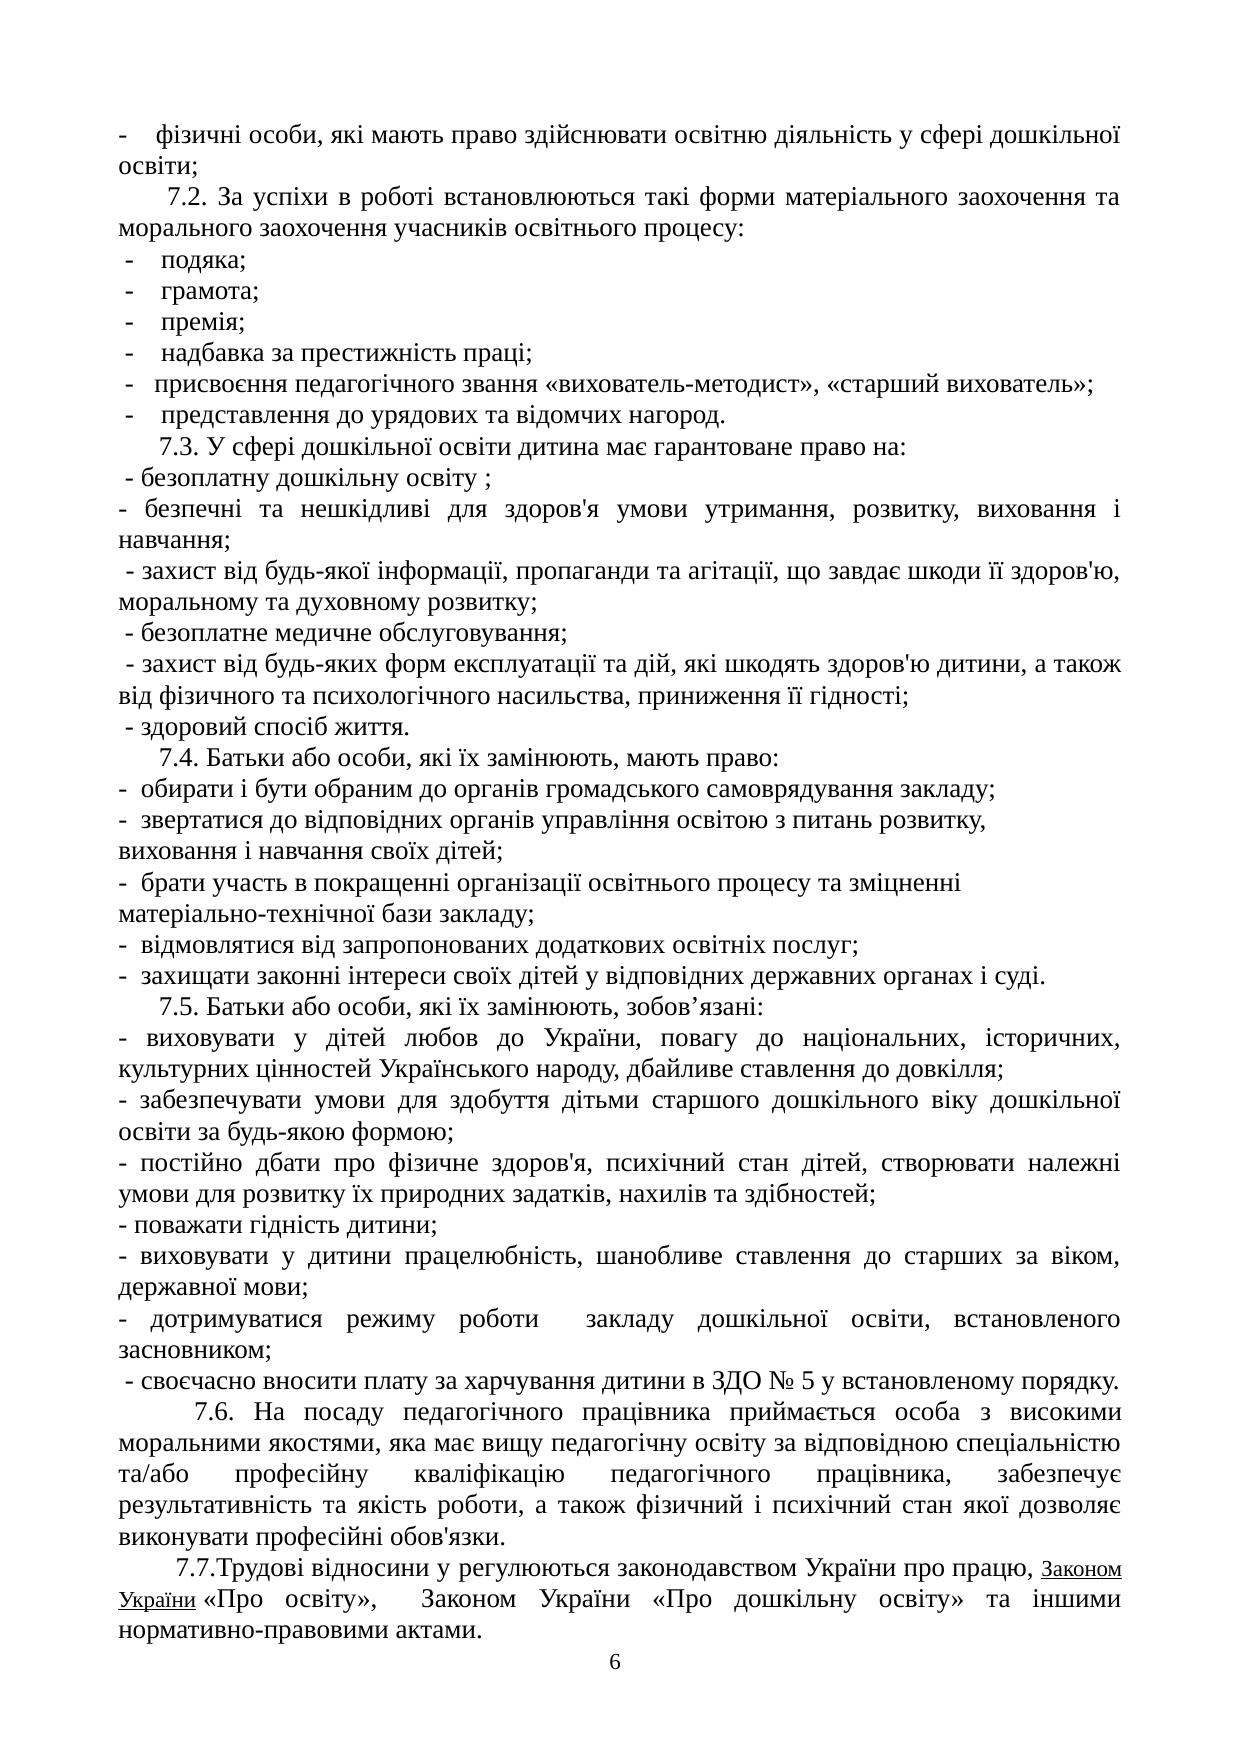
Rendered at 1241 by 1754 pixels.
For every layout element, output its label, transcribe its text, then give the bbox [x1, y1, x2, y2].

text 7.2. За успіхи в роботі встановлюються такі форми матеріального заохочення та морального заохочення учасників освітнього процесу: [118, 180, 1122, 243]
text 7.3. У сфері дошкільної освіти дитина має гарантоване право на: [118, 429, 1122, 461]
text - безпечні та нешкідливі для здоров'я умови утримання, розвитку, виховання і навчання; [118, 492, 1122, 554]
text - відмовлятися від запропонованих додаткових освітніх послуг; [118, 928, 1122, 959]
text - безоплатну дошкільну освіту ; [118, 461, 1122, 492]
text - фізичні особи, які мають право здійснювати освітню діяльність у сфері дошкільної освіти; [118, 118, 1122, 180]
text - грамота; [118, 274, 1122, 305]
text - надбавка за престижність праці; [118, 336, 1122, 367]
text - захист від будь-яких форм експлуатації та дій, які шкодять здоров'ю дитини, а також від фізичного та психологічного насильства, приниження її гідності; [118, 648, 1122, 710]
text - безоплатне медичне обслуговування; [118, 616, 1122, 648]
text 7.4. Батьки або особи, які їх замінюють, мають право: [118, 741, 1122, 772]
text - представлення до урядових та відомчих нагород. [118, 398, 1122, 429]
text - здоровий спосіб життя. [118, 710, 1122, 741]
text - премія; [118, 305, 1122, 336]
text - захищати законні інтереси своїх дітей у відповідних державних органах і суді. [118, 959, 1122, 990]
text - подяка; [118, 243, 1122, 274]
text - виховувати у дитини працелюбність, шанобливе ставлення до старших за віком, державної мови; [118, 1239, 1122, 1302]
text матеріально-технічної бази закладу; [118, 897, 1122, 928]
text 7.5. Батьки або особи, які їх замінюють, зобов’язані: [118, 990, 1122, 1021]
text - поважати гідність дитини; [118, 1208, 1122, 1239]
text - дотримуватися режиму роботи закладу дошкільної освіти, встановленого засновником; [118, 1302, 1122, 1364]
text - постійно дбати про фізичне здоров'я, психічний стан дітей, створювати належні умови для розвитку їх природних задатків, нахилів та здібностей; [118, 1146, 1122, 1208]
text - брати участь в покращенні організації освітнього процесу та зміцненні [118, 866, 1122, 897]
text - виховувати у дітей любов до України, повагу до національних, історичних, культурних цінностей Українського народу, дбайливе ставлення до довкілля; [118, 1021, 1122, 1084]
text - присвоєння педагогічного звання «вихователь-методист», «старший вихователь»; [118, 367, 1122, 398]
list 7.6. На посаду педагогічного працівника приймається особа з високими моральними якостями, яка має вищу педагогічну освіту за відповідною спеціальністю та/або професійну кваліфікацію педагогічного працівника, забезпечує результативність та якість роботи, а також фізичний і психічний стан якої дозволяє виконувати професійні обов'язки. [118, 1395, 1122, 1551]
list - звертатися до відповідних органів управління освітою з питань розвитку, [118, 803, 1122, 834]
list 7.7.Трудові відносини у регулюються законодавством України про працю, Законом України «Про освіту», Законом України «Про дошкільну освіту» та іншими нормативно-правовими актами. [118, 1551, 1122, 1644]
list - обирати і бути обраним до органів громадського самоврядування закладу; [118, 772, 1122, 803]
text виховання і навчання своїх дітей; [118, 834, 1122, 866]
text - захист від будь-якої інформації, пропаганди та агітації, що завдає шкоди її здоров'ю, моральному та духовному розвитку; [118, 554, 1122, 616]
text - забезпечувати умови для здобуття дітьми старшого дошкільного віку дошкільної освіти за будь-якою формою; [118, 1084, 1122, 1146]
text - своєчасно вносити плату за харчування дитини в ЗДО № 5 у встановленому порядку. [118, 1364, 1122, 1395]
list 6 [118, 1644, 1122, 1675]
